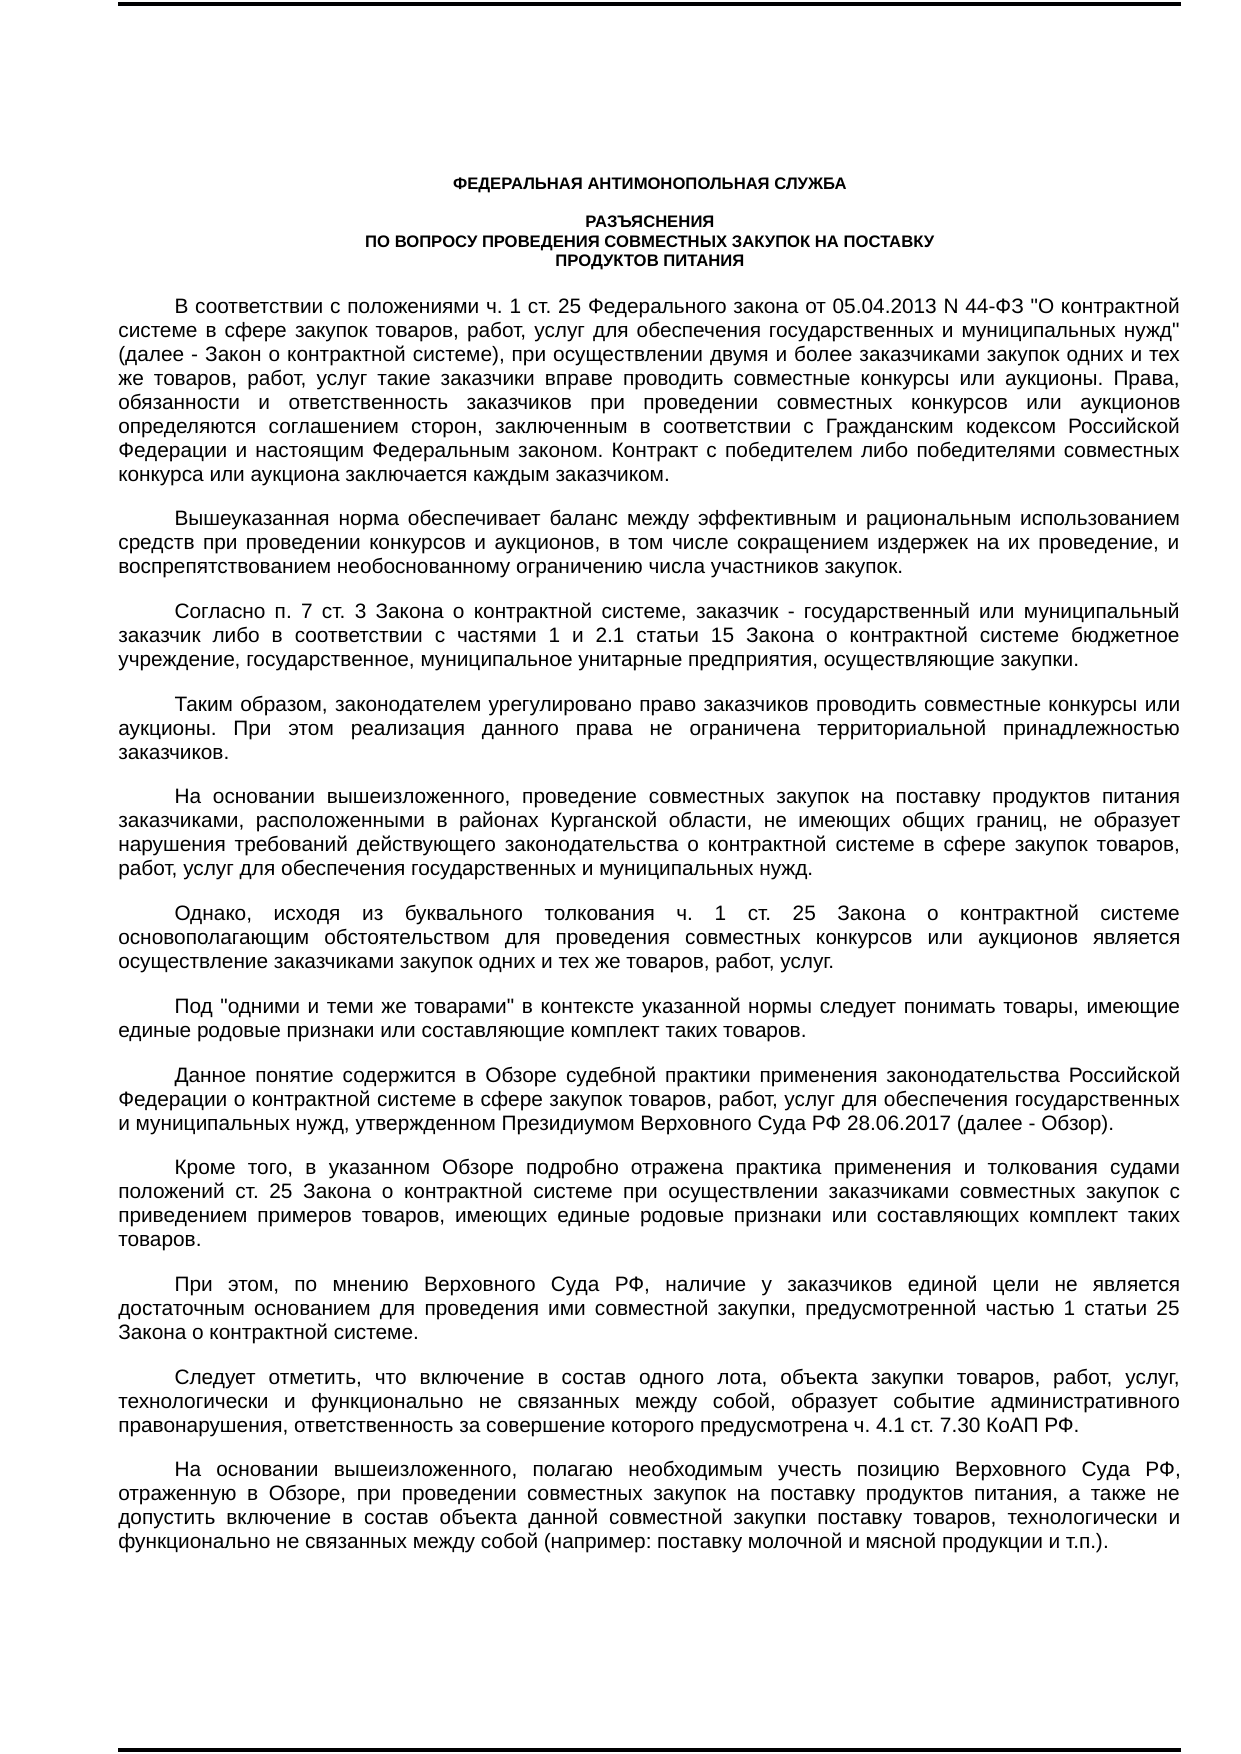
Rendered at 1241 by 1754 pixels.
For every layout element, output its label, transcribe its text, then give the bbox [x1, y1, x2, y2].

text Под "одними и теми же товарами" в контексте указанной нормы следует понимать товары, имеющие единые родовые признаки или составляющие комплект таких товаров. [118, 994, 1181, 1042]
text В соответствии с положениями ч. 1 ст. 25 Федерального закона от 05.04.2013 N 44-ФЗ "О контрактной системе в сфере закупок товаров, работ, услуг для обеспечения государственных и муниципальных нужд" (далее - Закон о контрактной системе), при осуществлении двумя и более заказчиками закупок одних и тех же товаров, работ, услуг такие заказчики вправе проводить совместные конкурсы или аукционы. Права, обязанности и ответственность заказчиков при проведении совместных конкурсов или аукционов определяются соглашением сторон, заключенным в соответствии с Гражданским кодексом Российской Федерации и настоящим Федеральным законом. Контракт с победителем либо победителями совместных конкурса или аукциона заключается каждым заказчиком. [118, 294, 1181, 485]
title ФЕДЕРАЛЬНАЯ АНТИМОНОПОЛЬНАЯ СЛУЖБА [118, 174, 1181, 193]
text При этом, по мнению Верховного Суда РФ, наличие у заказчиков единой цели не является достаточным основанием для проведения ими совместной закупки, предусмотренной частью 1 статьи 25 Закона о контрактной системе. [118, 1272, 1181, 1344]
text На основании вышеизложенного, проведение совместных закупок на поставку продуктов питания заказчиками, расположенными в районах Курганской области, не имеющих общих границ, не образует нарушения требований действующего законодательства о контрактной системе в сфере закупок товаров, работ, услуг для обеспечения государственных и муниципальных нужд. [118, 784, 1181, 880]
text Вышеуказанная норма обеспечивает баланс между эффективным и рациональным использованием средств при проведении конкурсов и аукционов, в том числе сокращением издержек на их проведение, и воспрепятствованием необоснованному ограничению числа участников закупок. [118, 506, 1181, 578]
title РАЗЪЯСНЕНИЯ [118, 212, 1181, 231]
text Кроме того, в указанном Обзоре подробно отражена практика применения и толкования судами положений ст. 25 Закона о контрактной системе при осуществлении заказчиками совместных закупок с приведением примеров товаров, имеющих единые родовые признаки или составляющих комплект таких товаров. [118, 1155, 1181, 1251]
text Согласно п. 7 ст. 3 Закона о контрактной системе, заказчик - государственный или муниципальный заказчик либо в соответствии с частями 1 и 2.1 статьи 15 Закона о контрактной системе бюджетное учреждение, государственное, муниципальное унитарные предприятия, осуществляющие закупки. [118, 599, 1181, 671]
text Данное понятие содержится в Обзоре судебной практики применения законодательства Российской Федерации о контрактной системе в сфере закупок товаров, работ, услуг для обеспечения государственных и муниципальных нужд, утвержденном Президиумом Верховного Суда РФ 28.06.2017 (далее - Обзор). [118, 1062, 1181, 1134]
title ПО ВОПРОСУ ПРОВЕДЕНИЯ СОВМЕСТНЫХ ЗАКУПОК НА ПОСТАВКУ [118, 231, 1181, 251]
text На основании вышеизложенного, полагаю необходимым учесть позицию Верховного Суда РФ, отраженную в Обзоре, при проведении совместных закупок на поставку продуктов питания, а также не допустить включение в состав объекта данной совместной закупки поставку товаров, технологически и функционально не связанных между собой (например: поставку молочной и мясной продукции и т.п.). [118, 1457, 1181, 1553]
text Таким образом, законодателем урегулировано право заказчиков проводить совместные конкурсы или аукционы. При этом реализация данного права не ограничена территориальной принадлежностью заказчиков. [118, 692, 1181, 763]
text Следует отметить, что включение в состав одного лота, объекта закупки товаров, работ, услуг, технологически и функционально не связанных между собой, образует событие административного правонарушения, ответственность за совершение которого предусмотрена ч. 4.1 ст. 7.30 КоАП РФ. [118, 1364, 1181, 1436]
text Однако, исходя из буквального толкования ч. 1 ст. 25 Закона о контрактной системе основополагающим обстоятельством для проведения совместных конкурсов или аукционов является осуществление заказчиками закупок одних и тех же товаров, работ, услуг. [118, 901, 1181, 973]
title ПРОДУКТОВ ПИТАНИЯ [118, 251, 1181, 270]
